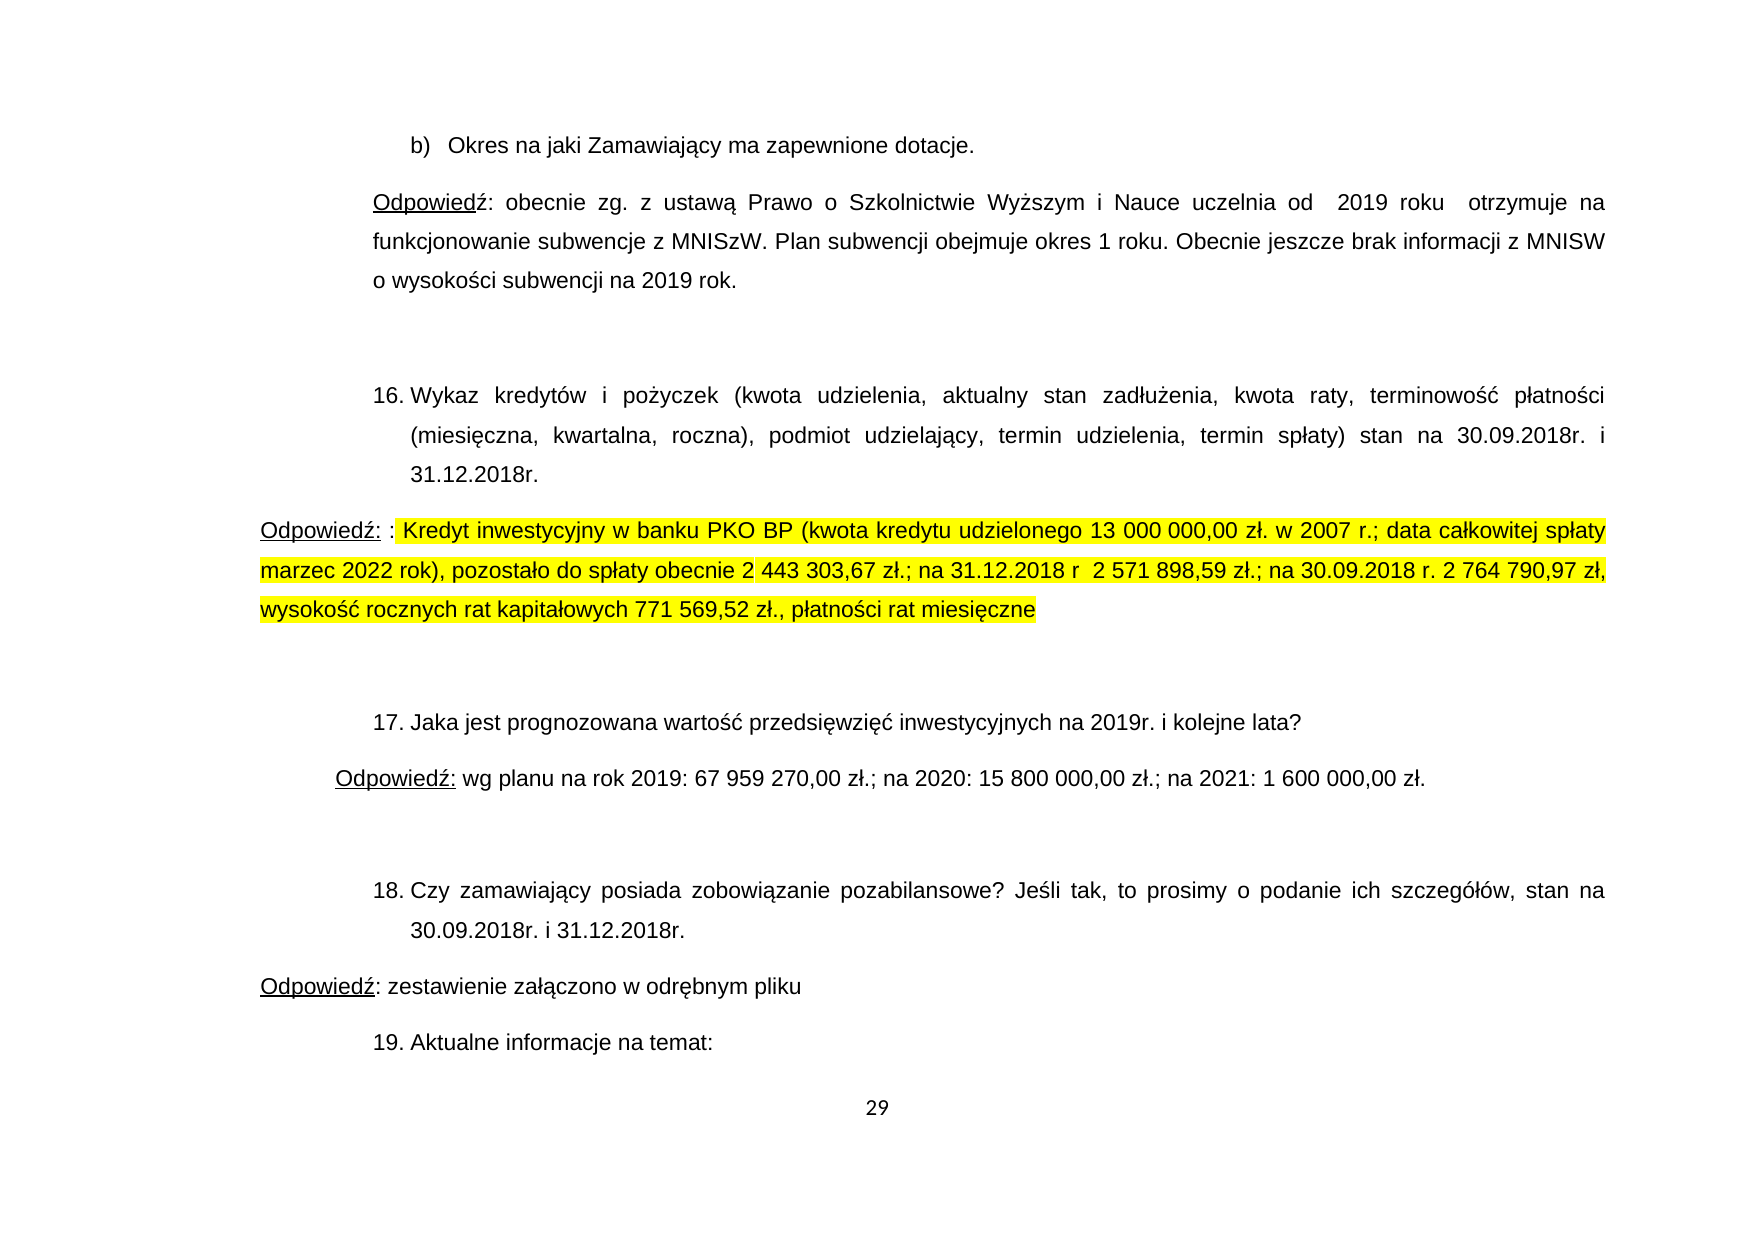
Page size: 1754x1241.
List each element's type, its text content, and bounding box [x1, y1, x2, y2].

list Odpowiedź: zestawienie załączono w odrębnym pliku [260, 973, 1606, 999]
list Odpowiedź: obecnie zg. z ustawą Prawo o Szkolnictwie Wyższym i Nauce uczelnia od 2019 roku otrzymuje na funkcjonowanie subwencje z MNISzW. Plan subwencji obejmuje okres 1 roku. Obecnie jeszcze brak informacji z MNISW o wysokości subwencji na 2019 rok. [373, 188, 1606, 294]
list Odpowiedź: : Kredyt inwestycyjny w banku PKO BP (kwota kredytu udzielonego 13 000 000,00 zł. w 2007 r.; data całkowitej spłaty marzec 2022 rok), pozostało do spłaty obecnie 2 443 303,67 zł.; na 31.12.2018 r 2 571 898,59 zł.; na 30.09.2018 r. 2 764 790,97 zł, wysokość rocznych rat kapitałowych 771 569,52 zł., płatności rat miesięczne [260, 517, 1606, 623]
list Czy zamawiający posiada zobowiązanie pozabilansowe? Jeśli tak, to prosimy o podanie ich szczegółów, stan na 30.09.2018r. i 31.12.2018r. [373, 877, 1606, 943]
list Wykaz kredytów i pożyczek (kwota udzielenia, aktualny stan zadłużenia, kwota raty, terminowość płatności (miesięczna, kwartalna, roczna), podmiot udzielający, termin udzielenia, termin spłaty) stan na 30.09.2018r. i 31.12.2018r. [373, 382, 1606, 488]
list Okres na jaki Zamawiający ma zapewnione dotacje. [410, 132, 1606, 159]
list Jaka jest prognozowana wartość przedsięwzięć inwestycyjnych na 2019r. i kolejne lata? [373, 709, 1606, 735]
list Aktualne informacje na temat: [373, 1029, 1606, 1055]
list Odpowiedź: wg planu na rok 2019: 67 959 270,00 zł.; na 2020: 15 800 000,00 zł.; na 2021: 1 600 000,00 zł. [335, 765, 1606, 791]
